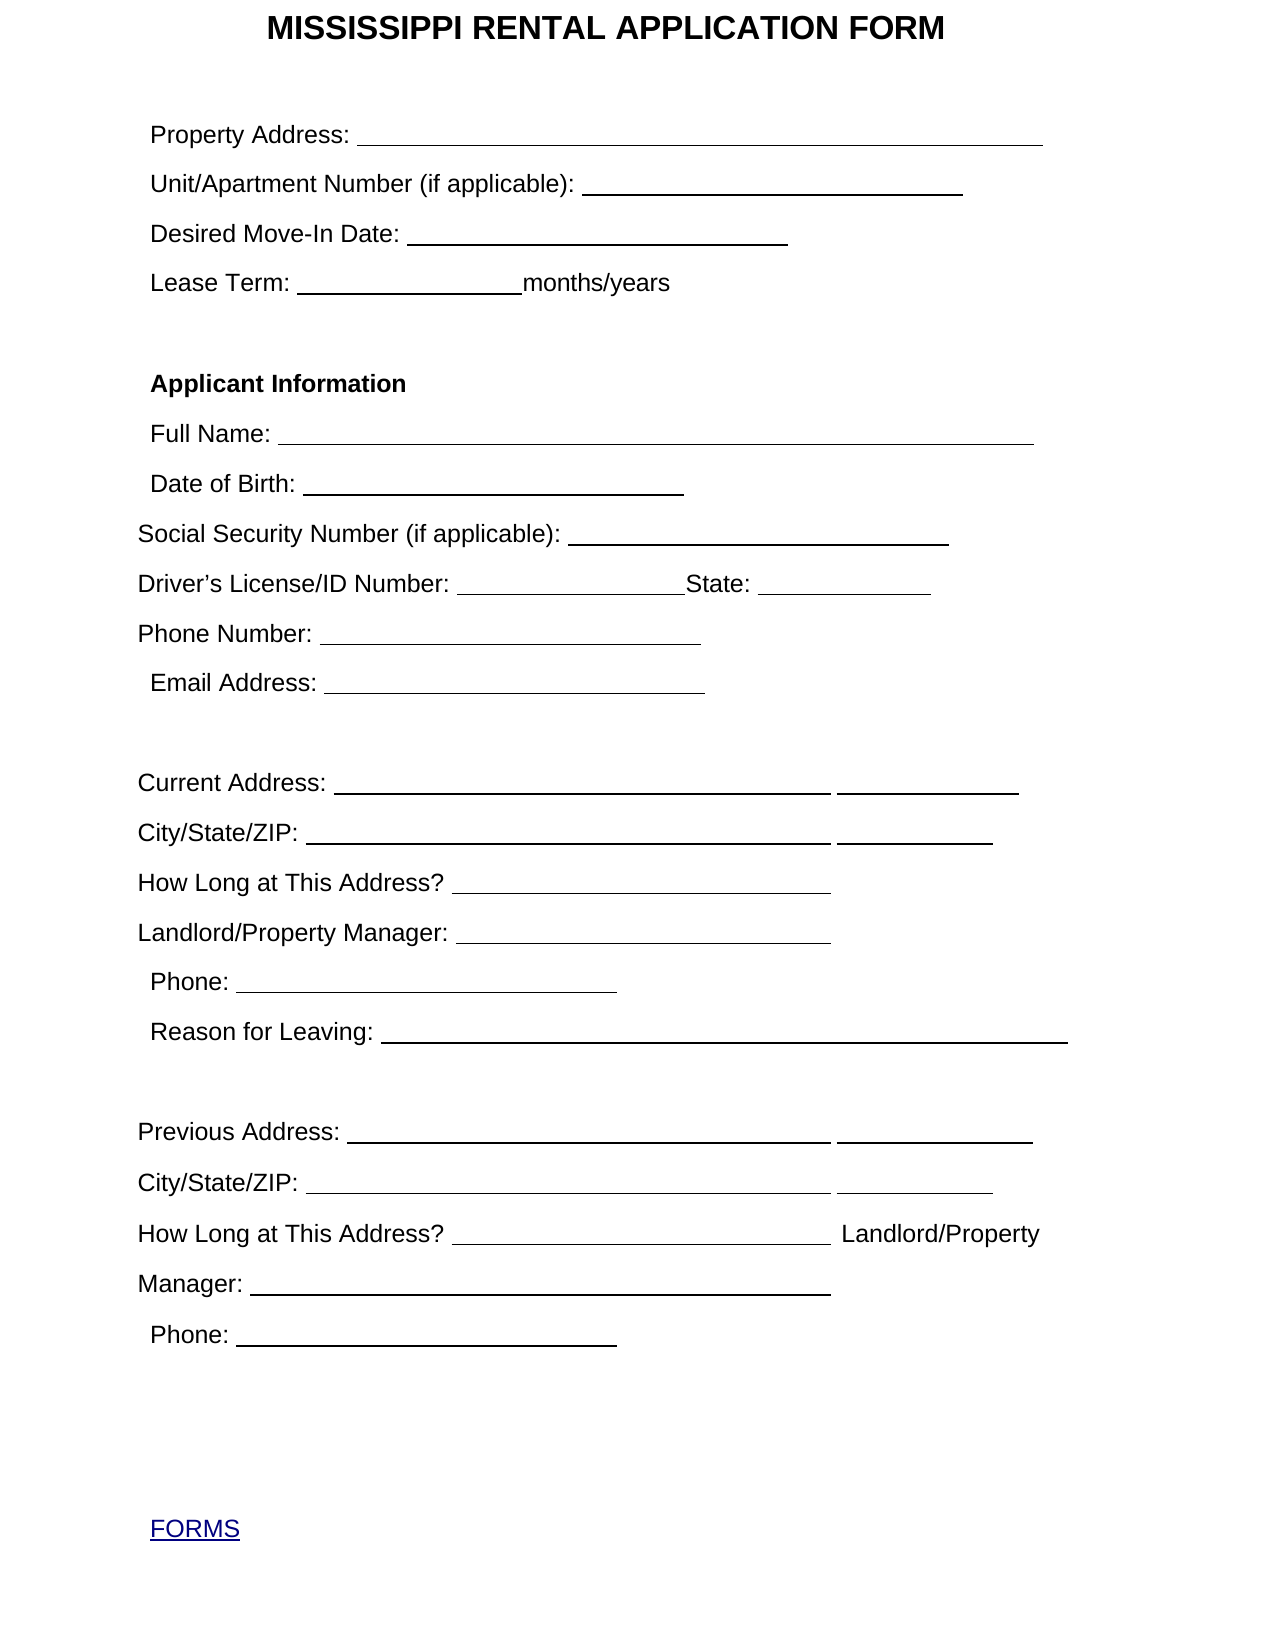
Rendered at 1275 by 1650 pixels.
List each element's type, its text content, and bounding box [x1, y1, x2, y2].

text Phone: [150, 968, 1125, 996]
text Full Name: [150, 419, 1125, 448]
text Current Address: City/State/ZIP: How Long at This Address? Landlord/Property Manager: [137, 768, 1032, 947]
text Lease Term: months/years [150, 269, 1125, 298]
subtitle Applicant Information [150, 369, 1125, 398]
text Reason for Leaving: [150, 1017, 1125, 1046]
title MISSISSIPPI RENTAL APPLICATION FORM [137, 8, 1074, 46]
text Property Address: Unit/Apartment Number (if applicable): Desired Move-In Date: [150, 119, 1043, 248]
text Phone: [150, 1320, 1125, 1349]
text Previous Address: City/State/ZIP: How Long at This Address? Landlord/Property Manager: [137, 1117, 1046, 1298]
text Email Address: [150, 668, 1125, 697]
text Date of Birth: [150, 469, 1125, 498]
text Social Security Number (if applicable): Driver’s License/ID Number: State: Phone Number: [137, 519, 962, 647]
